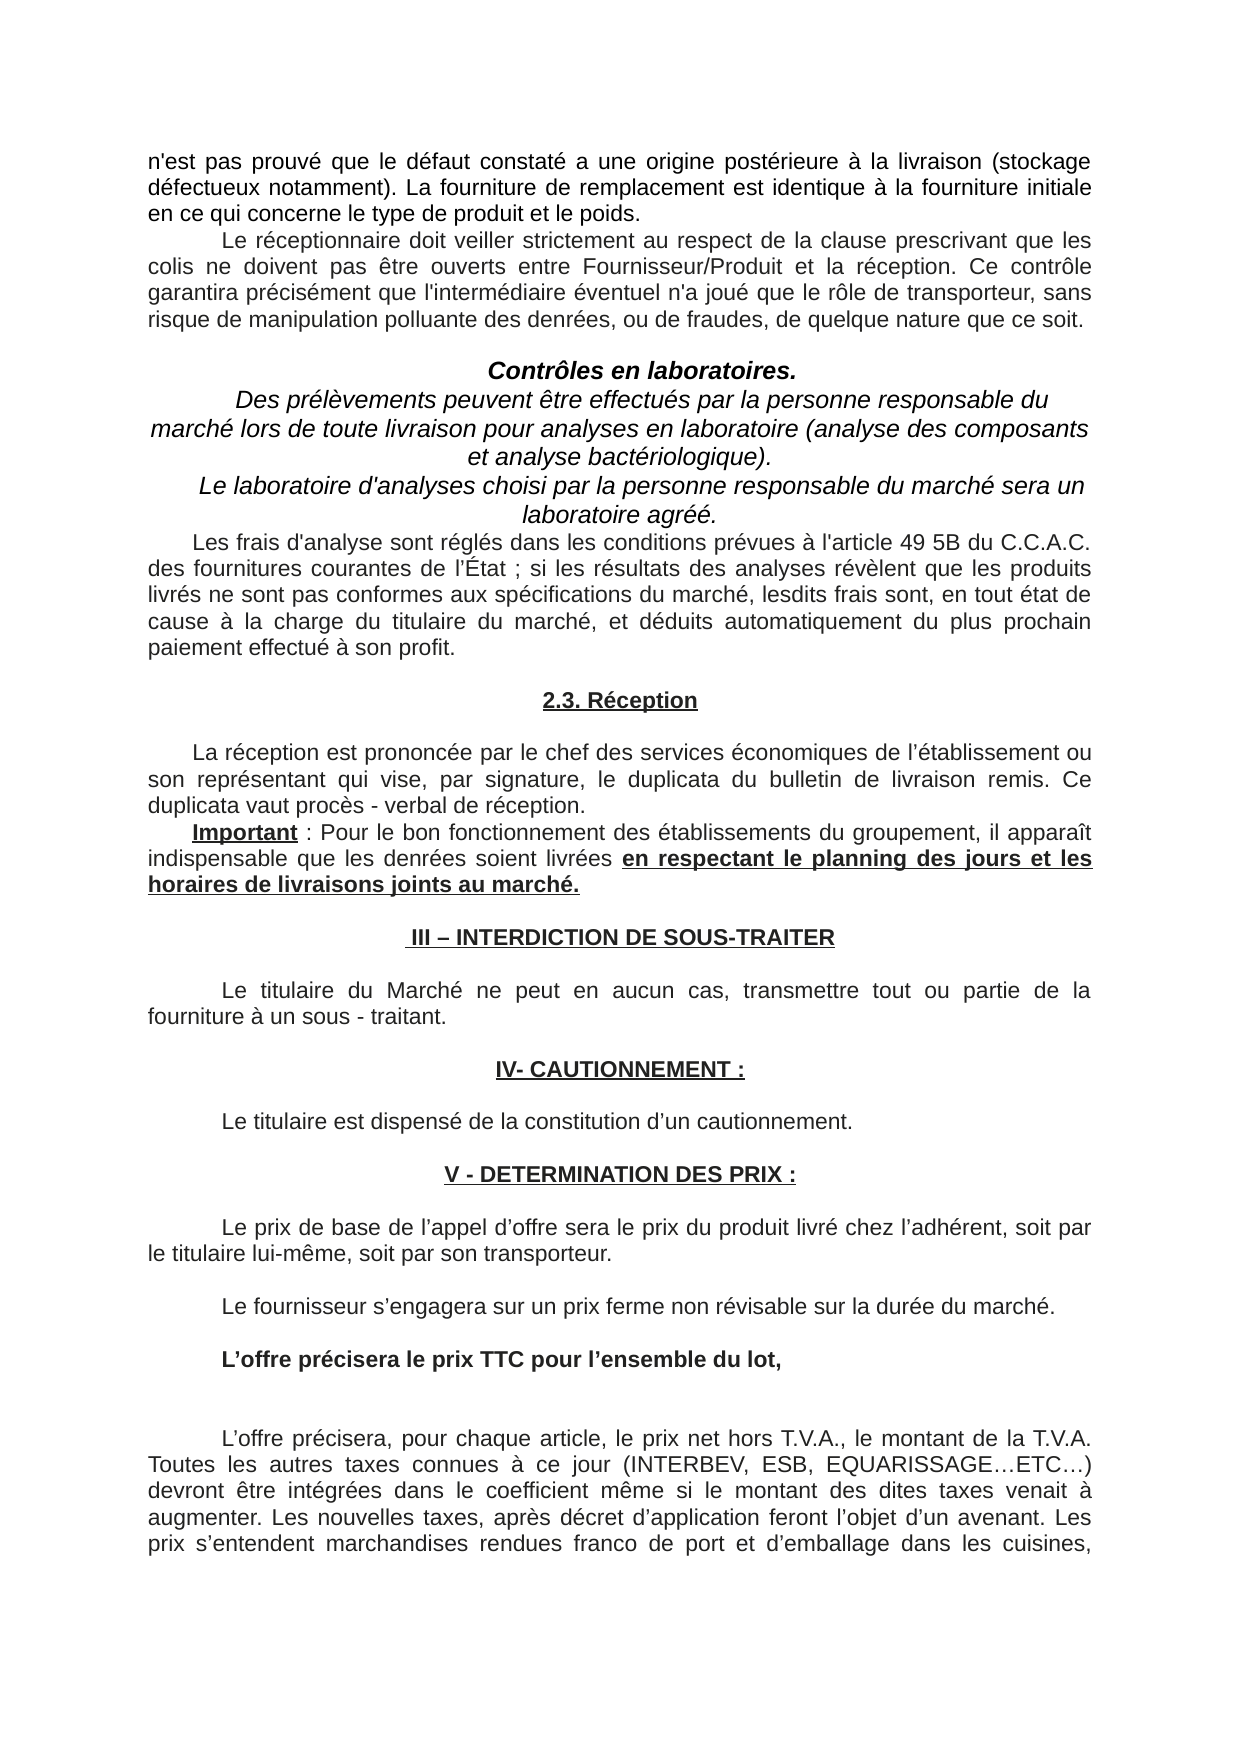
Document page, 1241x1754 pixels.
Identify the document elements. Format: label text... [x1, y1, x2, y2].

text Le fournisseur s’engagera sur un prix ferme non révisable sur la durée du marché. [148, 1293, 1093, 1319]
text Contrôles en laboratoires. [148, 356, 1093, 385]
text Le réceptionnaire doit veiller strictement au respect de la clause prescrivant que les colis ne doivent pas être ouverts entre Fournisseur/Produit et la réception. Ce contrôle garantira précisément que l'intermédiaire éventuel n'a joué que le rôle de transporteur, sans risque de manipulation polluante des denrées, ou de fraudes, de quelque nature que ce soit. [148, 227, 1093, 332]
text 2.3. Réception [148, 687, 1093, 713]
text III – INTERDICTION DE SOUS-TRAITER [148, 924, 1093, 950]
text V - DETERMINATION DES PRIX : [148, 1161, 1093, 1187]
text L’offre précisera le prix TTC pour l’ensemble du lot, [148, 1346, 1093, 1372]
text Important : Pour le bon fonctionnement des établissements du groupement, il apparaît indispensable que les denrées soient livrées en respectant le planning des jours et les horaires de livraisons joints au marché. [148, 818, 1093, 897]
text La réception est prononcée par le chef des services économiques de l’établissement ou son représentant qui vise, par signature, le duplicata du bulletin de livraison remis. Ce duplicata vaut procès - verbal de réception. [148, 739, 1093, 818]
text Le prix de base de l’appel d’offre sera le prix du produit livré chez l’adhérent, soit par le titulaire lui-même, soit par son transporteur. [148, 1214, 1093, 1266]
text Le titulaire du Marché ne peut en aucun cas, transmettre tout ou partie de la fourniture à un sous - traitant. [148, 977, 1093, 1029]
text IV- CAUTIONNEMENT : [148, 1056, 1093, 1082]
text Le titulaire est dispensé de la constitution d’un cautionnement. [148, 1108, 1093, 1135]
text n'est pas prouvé que le défaut constaté a une origine postérieure à la livraison (stockage défectueux notamment). La fourniture de remplacement est identique à la fourniture initiale en ce qui concerne le type de produit et le poids. [148, 148, 1093, 227]
text L’offre précisera, pour chaque article, le prix net hors T.V.A., le montant de la T.V.A. Toutes les autres taxes connues à ce jour (INTERBEV, ESB, EQUARISSAGE…ETC…) devront être intégrées dans le coefficient même si le montant des dites taxes venait à augmenter. Les nouvelles taxes, après décret d’application feront l’objet d’un avenant. Les prix s’entendent marchandises rendues franco de port et d’emballage dans les cuisines, [148, 1424, 1093, 1556]
text Les frais d'analyse sont réglés dans les conditions prévues à l'article 49 5B du C.C.A.C. des fournitures courantes de l’État ; si les résultats des analyses révèlent que les produits livrés ne sont pas conformes aux spécifications du marché, lesdits frais sont, en tout état de cause à la charge du titulaire du marché, et déduits automatiquement du plus prochain paiement effectué à son profit. [148, 528, 1093, 660]
text Des prélèvements peuvent être effectués par la personne responsable du marché lors de toute livraison pour analyses en laboratoire (analyse des composants et analyse bactériologique). [148, 385, 1093, 471]
text Le laboratoire d'analyses choisi par la personne responsable du marché sera un laboratoire agréé. [148, 471, 1093, 528]
